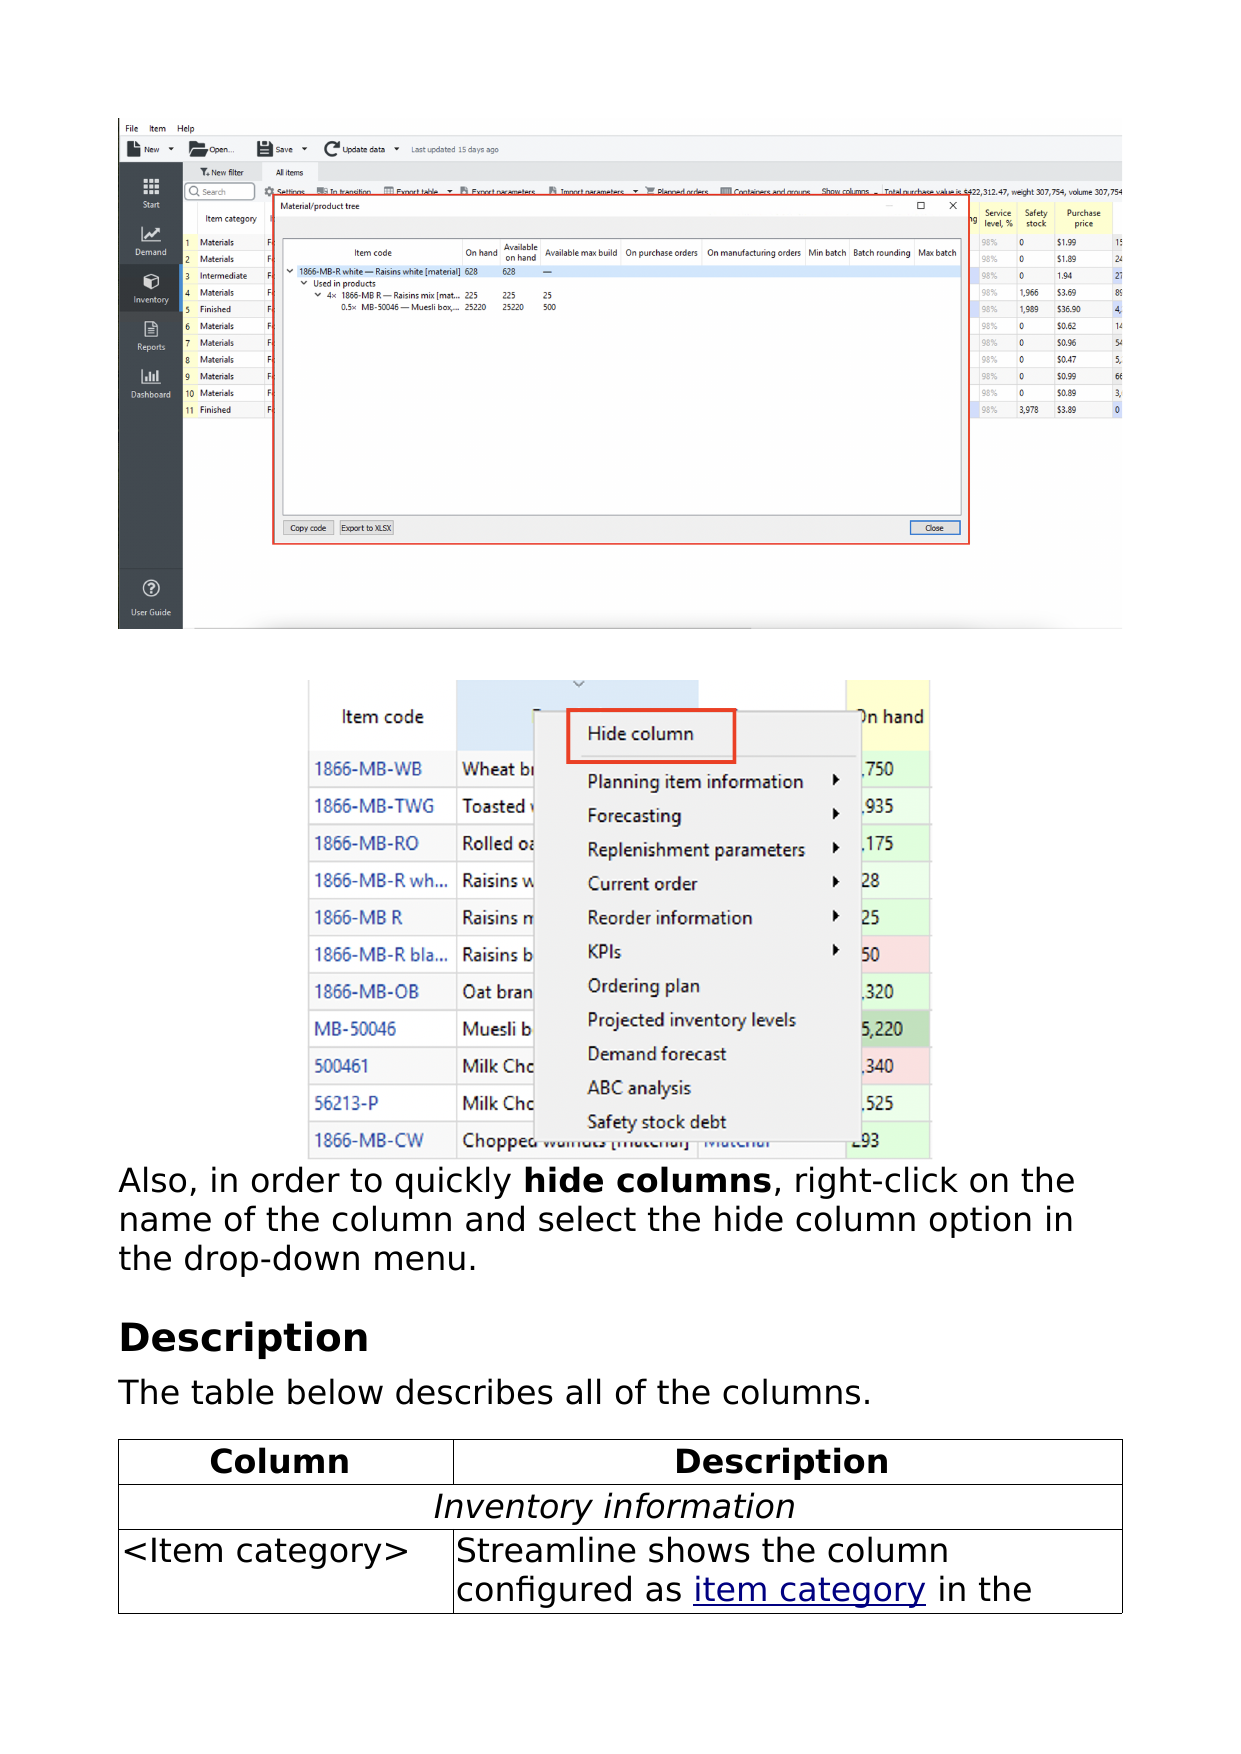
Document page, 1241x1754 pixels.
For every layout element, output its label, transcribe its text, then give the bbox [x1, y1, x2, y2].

picture [307, 680, 933, 1162]
table_cell <Item category> [119, 1530, 453, 1613]
table_cell Streamline shows the column configured as item category in the [454, 1530, 1122, 1613]
subtitle Description [118, 1316, 1122, 1361]
picture [118, 118, 1123, 629]
table_header Column [119, 1440, 453, 1484]
text Also, in order to quickly hide columns, right-click on the name of the column and select the hide column option in the drop-down menu. [118, 680, 1122, 1278]
text The table below describes all of the columns. [118, 1373, 1122, 1412]
table_cell Inventory information [119, 1485, 1122, 1529]
table_header Description [454, 1440, 1122, 1484]
